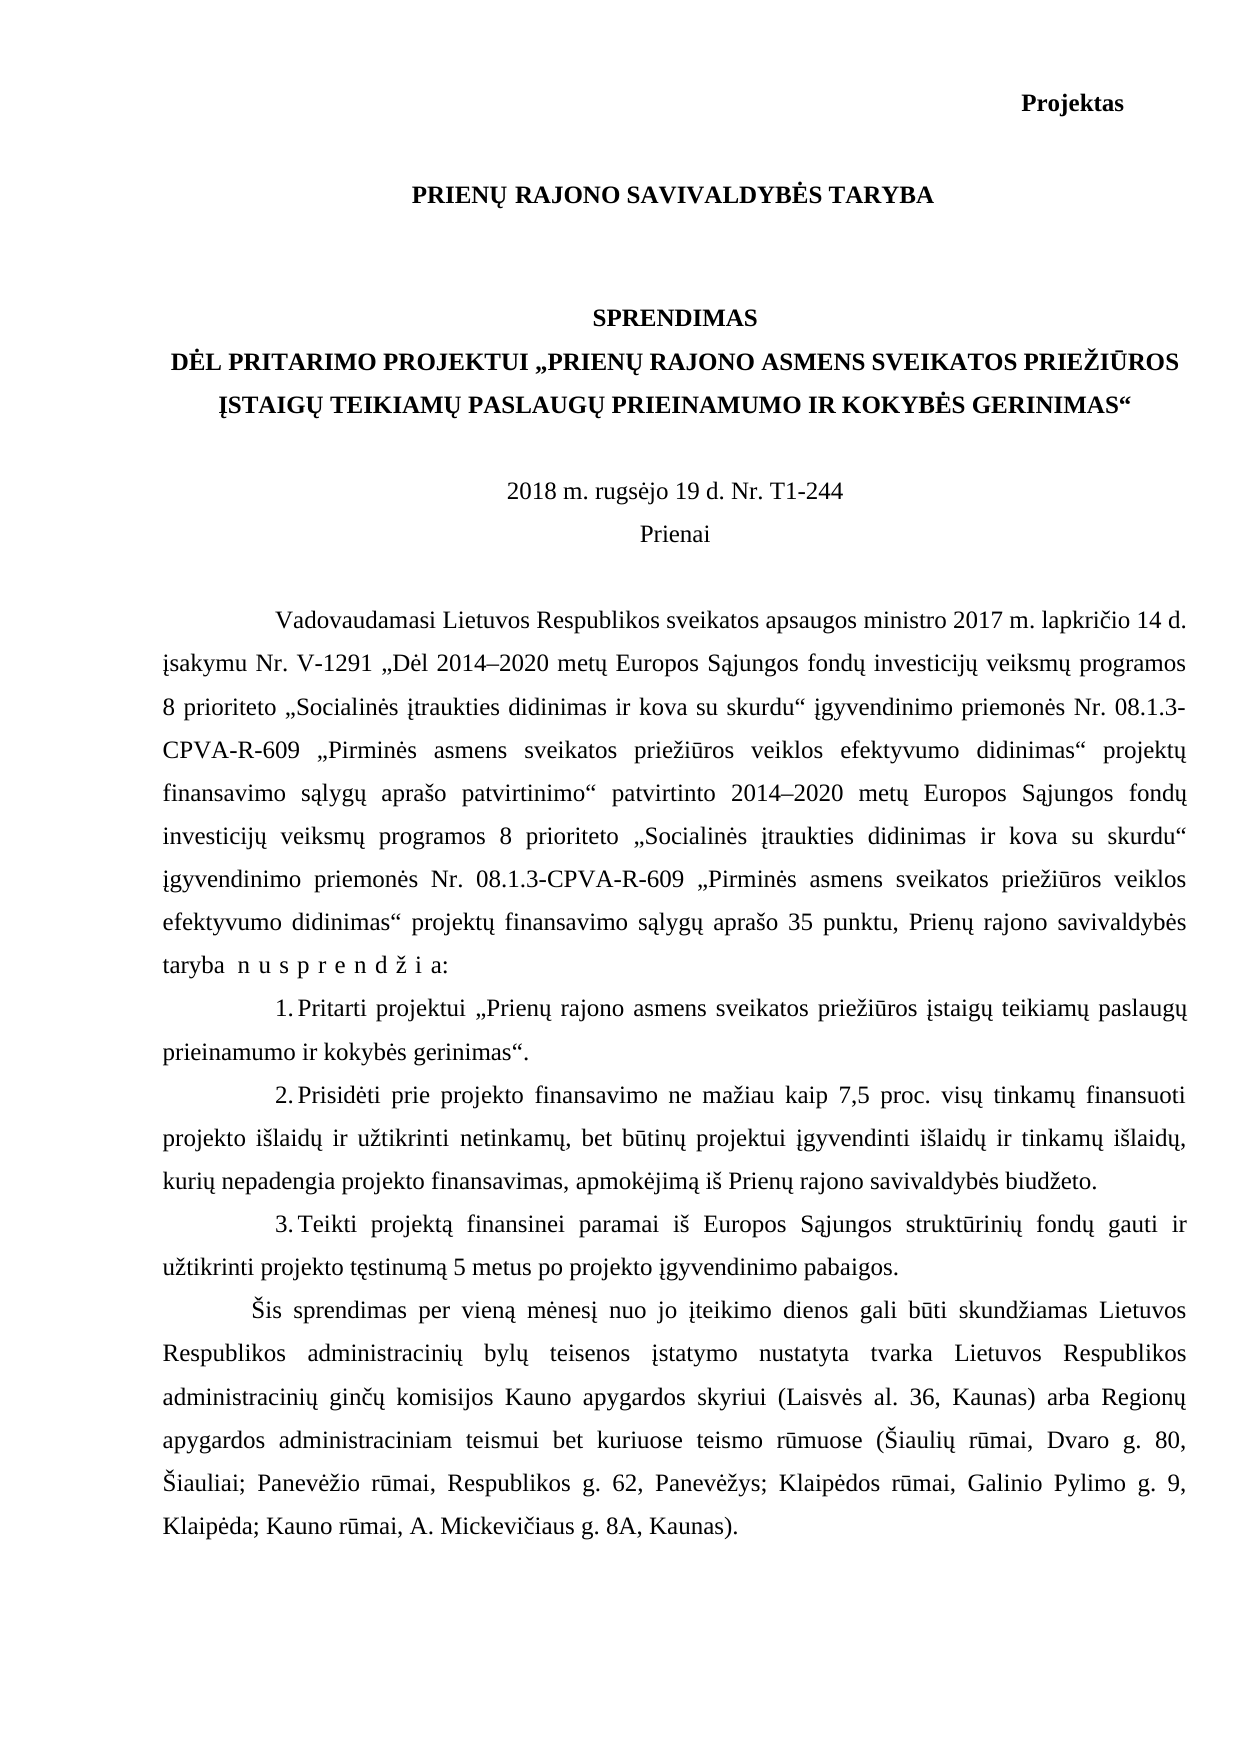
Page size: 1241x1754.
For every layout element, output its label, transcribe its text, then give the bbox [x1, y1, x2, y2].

text 2. Prisidėti prie projekto finansavimo ne mažiau kaip 7,5 proc. visų tinkamų finansuoti projekto išlaidų ir užtikrinti netinkamų, bet būtinų projektui įgyvendinti išlaidų ir tinkamų išlaidų, kurių nepadengia projekto finansavimas, apmokėjimą iš Prienų rajono savivaldybės biudžeto. [162, 1080, 1187, 1195]
text PRIENŲ RAJONO SAVIVALDYBĖS TARYBA [343, 177, 1002, 210]
text 3. Teikti projektą finansinei paramai iš Europos Sąjungos struktūrinių fondų gauti ir užtikrinti projekto tęstinumą 5 metus po projekto įgyvendinimo pabaigos. [162, 1209, 1187, 1281]
text 2018 m. rugsėjo 19 d. Nr. T1-244 [162, 476, 1187, 505]
text [343, 210, 1002, 269]
text SPRENDIMAS [162, 303, 1187, 332]
text Šis sprendimas per vieną mėnesį nuo jo įteikimo dienos gali būti skundžiamas Lietuvos Respublikos administracinių bylų teisenos įstatymo nustatyta tvarka Lietuvos Respublikos administracinių ginčų komisijos Kauno apygardos skyriui (Laisvės al. 36, Kaunas) arba Regionų apygardos administraciniam teismui bet kuriuose teismo rūmuose (Šiaulių rūmai, Dvaro g. 80, Šiauliai; Panevėžio rūmai, Respublikos g. 62, Panevėžys; Klaipėdos rūmai, Galinio Pylimo g. 9, Klaipėda; Kauno rūmai, A. Mickevičiaus g. 8A, Kaunas). [162, 1295, 1187, 1540]
text Projektas [162, 81, 1187, 177]
text DĖL PRITARIMO PROJEKTUI „PRIENŲ RAJONO ASMENS SVEIKATOS PRIEŽIŪROS ĮSTAIGŲ TEIKIAMŲ PASLAUGŲ PRIEINAMUMO IR KOKYBĖS GERINIMAS“ [162, 347, 1187, 418]
text 1. Pritarti projektui „Prienų rajono asmens sveikatos priežiūros įstaigų teikiamų paslaugų prieinamumo ir kokybės gerinimas“. [162, 993, 1187, 1065]
text Vadovaudamasi Lietuvos Respublikos sveikatos apsaugos ministro 2017 m. lapkričio 14 d. įsakymu Nr. V-1291 „Dėl 2014–2020 metų Europos Sąjungos fondų investicijų veiksmų programos 8 prioriteto „Socialinės įtraukties didinimas ir kova su skurdu“ įgyvendinimo priemonės Nr. 08.1.3-CPVA-R-609 „Pirminės asmens sveikatos priežiūros veiklos efektyvumo didinimas“ projektų finansavimo sąlygų aprašo patvirtinimo“ patvirtinto 2014–2020 metų Europos Sąjungos fondų investicijų veiksmų programos 8 prioriteto „Socialinės įtraukties didinimas ir kova su skurdu“ įgyvendinimo priemonės Nr. 08.1.3-CPVA-R-609 „Pirminės asmens sveikatos priežiūros veiklos efektyvumo didinimas“ projektų finansavimo sąlygų aprašo 35 punktu, Prienų rajono savivaldybės taryba nusprendžia: [162, 605, 1187, 979]
text Prienai [162, 519, 1187, 548]
